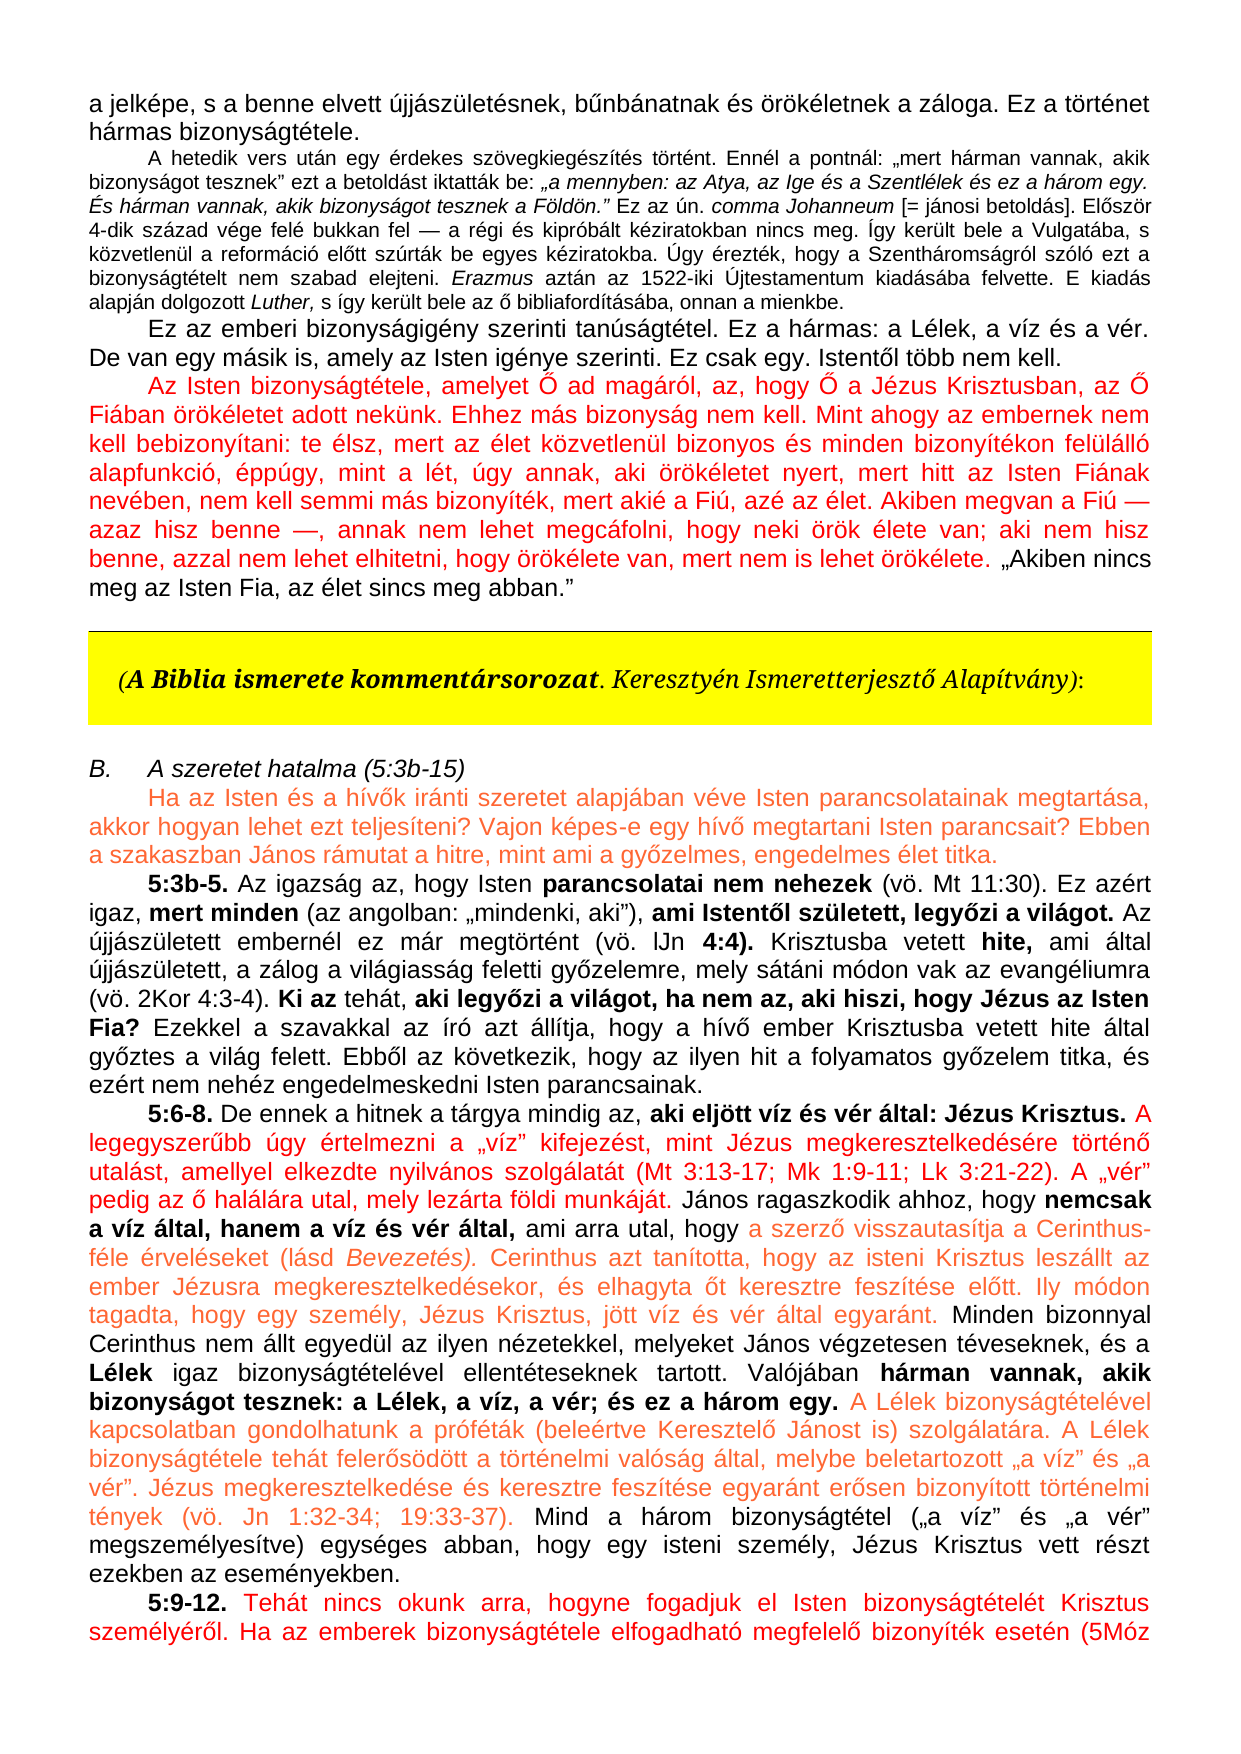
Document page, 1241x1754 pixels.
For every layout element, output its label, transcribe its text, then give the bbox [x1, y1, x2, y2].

text 5:9-12. Tehát nincs okunk arra, hogyne fogadjuk el Isten bizonyságtételét Krisztus személyéről. Ha az emberek bizonyságtétele elfogadható megfelelő bizonyíték esetén (5Móz [88, 1588, 1152, 1645]
text Az Isten bizonyságtétele, amelyet Ő ad magáról, az, hogy Ő a Jézus Krisztusban, az Ő Fiában örökéletet adott nekünk. Ehhez más bizonyság nem kell. Mint ahogy az embernek nem kell bebizonyítani: te élsz, mert az élet közvetlenül bizonyos és minden bizonyítékon felülálló alapfunkció, éppúgy, mint a lét, úgy annak, aki örökéletet nyert, mert hitt az Isten Fiának nevében, nem kell semmi más bizonyíték, mert akié a Fiú, azé az élet. Akiben megvan a Fiú — azaz hisz benne ―, annak nem lehet megcáfolni, hogy neki örök élete van; aki nem hisz benne, azzal nem lehet elhitetni, hogy örökélete van, mert nem is lehet örökélete. „Akiben nincs meg az Isten Fia, az élet sincs meg abban.” [88, 371, 1152, 601]
text 5:3b-5. Az igazság az, hogy Isten parancsolatai nem nehezek (vö. Mt 11:30). Ez azért igaz, mert minden (az angolban: „mindenki, aki”), ami Istentől született, legyőzi a világot. Az újjászületett embernél ez már megtörtént (vö. lJn 4:4). Krisztusba vetett hite, ami által újjászületett, a zálog a világiasság feletti győzelemre, mely sátáni módon vak az evangéliumra (vö. 2Kor 4:3-4). Ki az tehát, aki legyőzi a világot, ha nem az, aki hiszi, hogy Jézus az Isten Fia? Ezekkel a szavakkal az író azt állítja, hogy a hívő ember Krisztusba vetett hite által győztes a világ felett. Ebből az következik, hogy az ilyen hit a folyamatos győzelem titka, és ezért nem nehéz engedelmeskedni Isten parancsainak. [88, 869, 1152, 1099]
text (A Biblia ismerete kommentársorozat. Keresztyén Ismeretterjesztő Alapítvány): [88, 632, 1152, 725]
text 5:6-8. De ennek a hitnek a tárgya mindig az, aki eljött víz és vér által: Jézus Krisztus. A legegyszerűbb úgy értelmezni a „víz” kifejezést, mint Jézus megkeresztelkedésére történő utalást, amellyel elkezdte nyilvános szolgálatát (Mt 3:13-17; Mk 1:9-11; Lk 3:21-22). A „vér” pedig az ő halálára utal, mely lezárta földi munkáját. János ragaszkodik ahhoz, hogy nemcsak a víz által, hanem a víz és vér által, ami arra utal, hogy a szerző visszautasítja a Cerinthus-féle érveléseket (lásd Bevezetés). Cerinthus azt tanította, hogy az isteni Krisztus leszállt az ember Jézusra megkeresztelkedésekor, és elhagyta őt keresztre feszítése előtt. Ily módon tagadta, hogy egy személy, Jézus Krisztus, jött víz és vér által egyaránt. Minden bizonnyal Cerinthus nem állt egyedül az ilyen nézetekkel, melyeket János végzetesen téveseknek, és a Lélek igaz bizonyságtételével ellentéteseknek tartott. Valójában hárman vannak, akik bizonyságot tesznek: a Lélek, a víz, a vér; és ez a három egy. A Lélek bizonyságtételével kapcsolatban gondolhatunk a próféták (beleértve Keresztelő Jánost is) szolgálatára. A Lélek bizonyságtétele tehát felerősödött a történelmi valóság által, melybe beletartozott „a víz” és „a vér”. Jézus megkeresztelkedése és keresztre feszítése egyaránt erősen bizonyított történelmi tények (vö. Jn 1:32-34; 19:33-37). Mind a három bizonyságtétel („a víz” és „a vér” megszemélyesítve) egységes abban, hogy egy isteni személy, Jézus Krisztus vett részt ezekben az eseményekben. [88, 1099, 1152, 1588]
text B. A szeretet hatalma (5:3b-15) [88, 754, 1152, 783]
text Ez az emberi bizonyságigény szerinti tanúságtétel. Ez a hármas: a Lélek, a víz és a vér. De van egy másik is, amely az Isten igénye szerinti. Ez csak egy. Istentől több nem kell. [88, 314, 1152, 371]
text A hetedik vers után egy érdekes szövegkiegészítés történt. Ennél a pontnál: „mert hárman vannak, akik bizonyságot tesznek” ezt a betoldást iktatták be: „a mennyben: az Atya, az Ige és a Szentlélek és ez a három egy. És hárman vannak, akik bizonyságot tesznek a Földön.” Ez az ún. comma Johanneum [= jánosi betoldás]. Először 4-dik század vége felé bukkan fel — a régi és kipróbált kéziratokban nincs meg. Így került bele a Vulgatába, s közvetlenül a reformáció előtt szúrták be egyes kéziratokba. Úgy érezték, hogy a Szentháromságról szóló ezt a bizonyságtételt nem szabad elejteni. Erazmus aztán az 1522-iki Újtestamentum kiadásába felvette. E kiadás alapján dolgozott Luther, s így került bele az ő bibliafordításába, onnan a mienkbe. [88, 146, 1152, 314]
text Ha az Isten és a hívők iránti szeretet alapjában véve Isten parancsolatainak megtartása, akkor hogyan lehet ezt teljesíteni? Vajon képes‑e egy hívő megtartani Isten parancsait? Ebben a szakaszban János rámutat a hitre, mint ami a győzelmes, engedelmes élet titka. [88, 783, 1152, 869]
text a jelképe, s a benne elvett újjászületésnek, bűnbánatnak és örökéletnek a záloga. Ez a történet hármas bizonyságtétele. [88, 88, 1152, 146]
